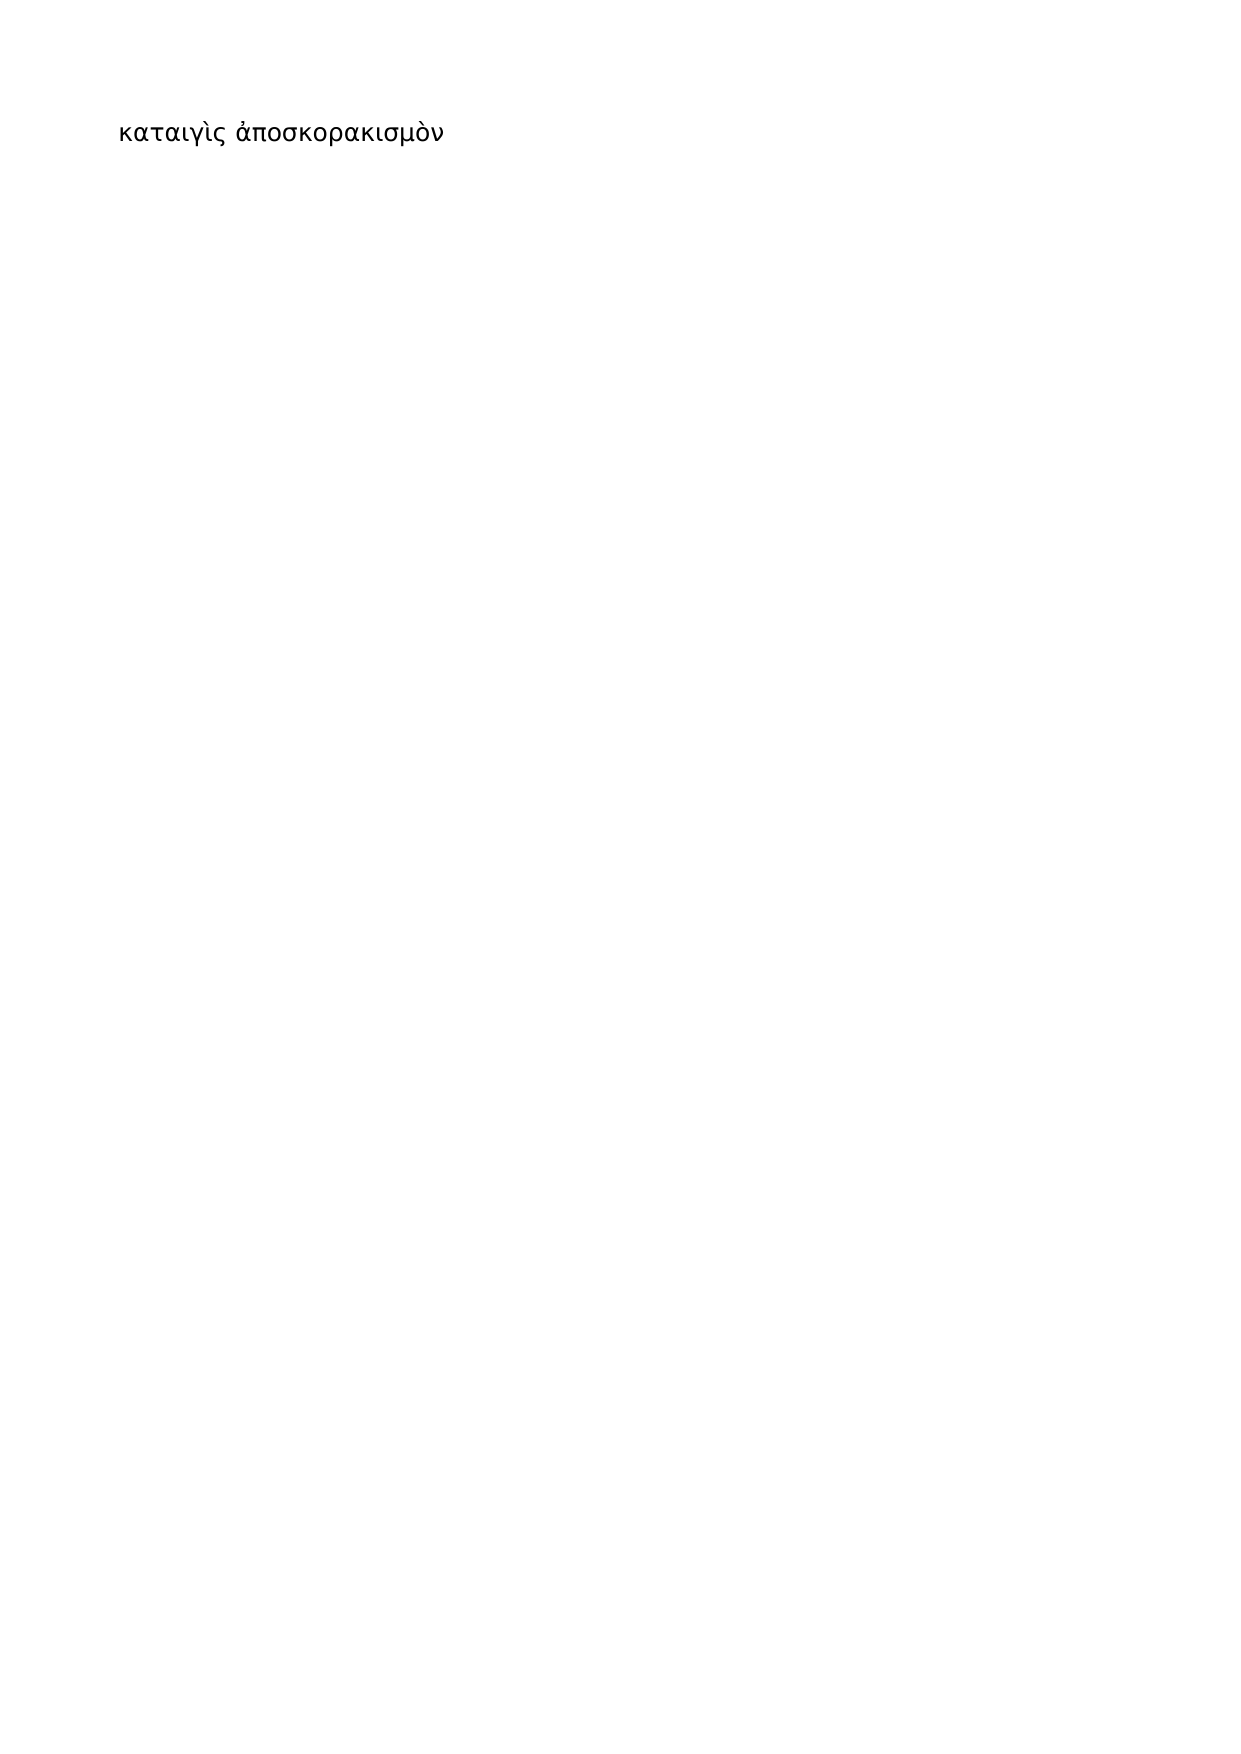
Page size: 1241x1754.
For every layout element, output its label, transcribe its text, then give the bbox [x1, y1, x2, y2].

text καταιγὶς ἀποσκορακισμὸν [118, 118, 1122, 147]
